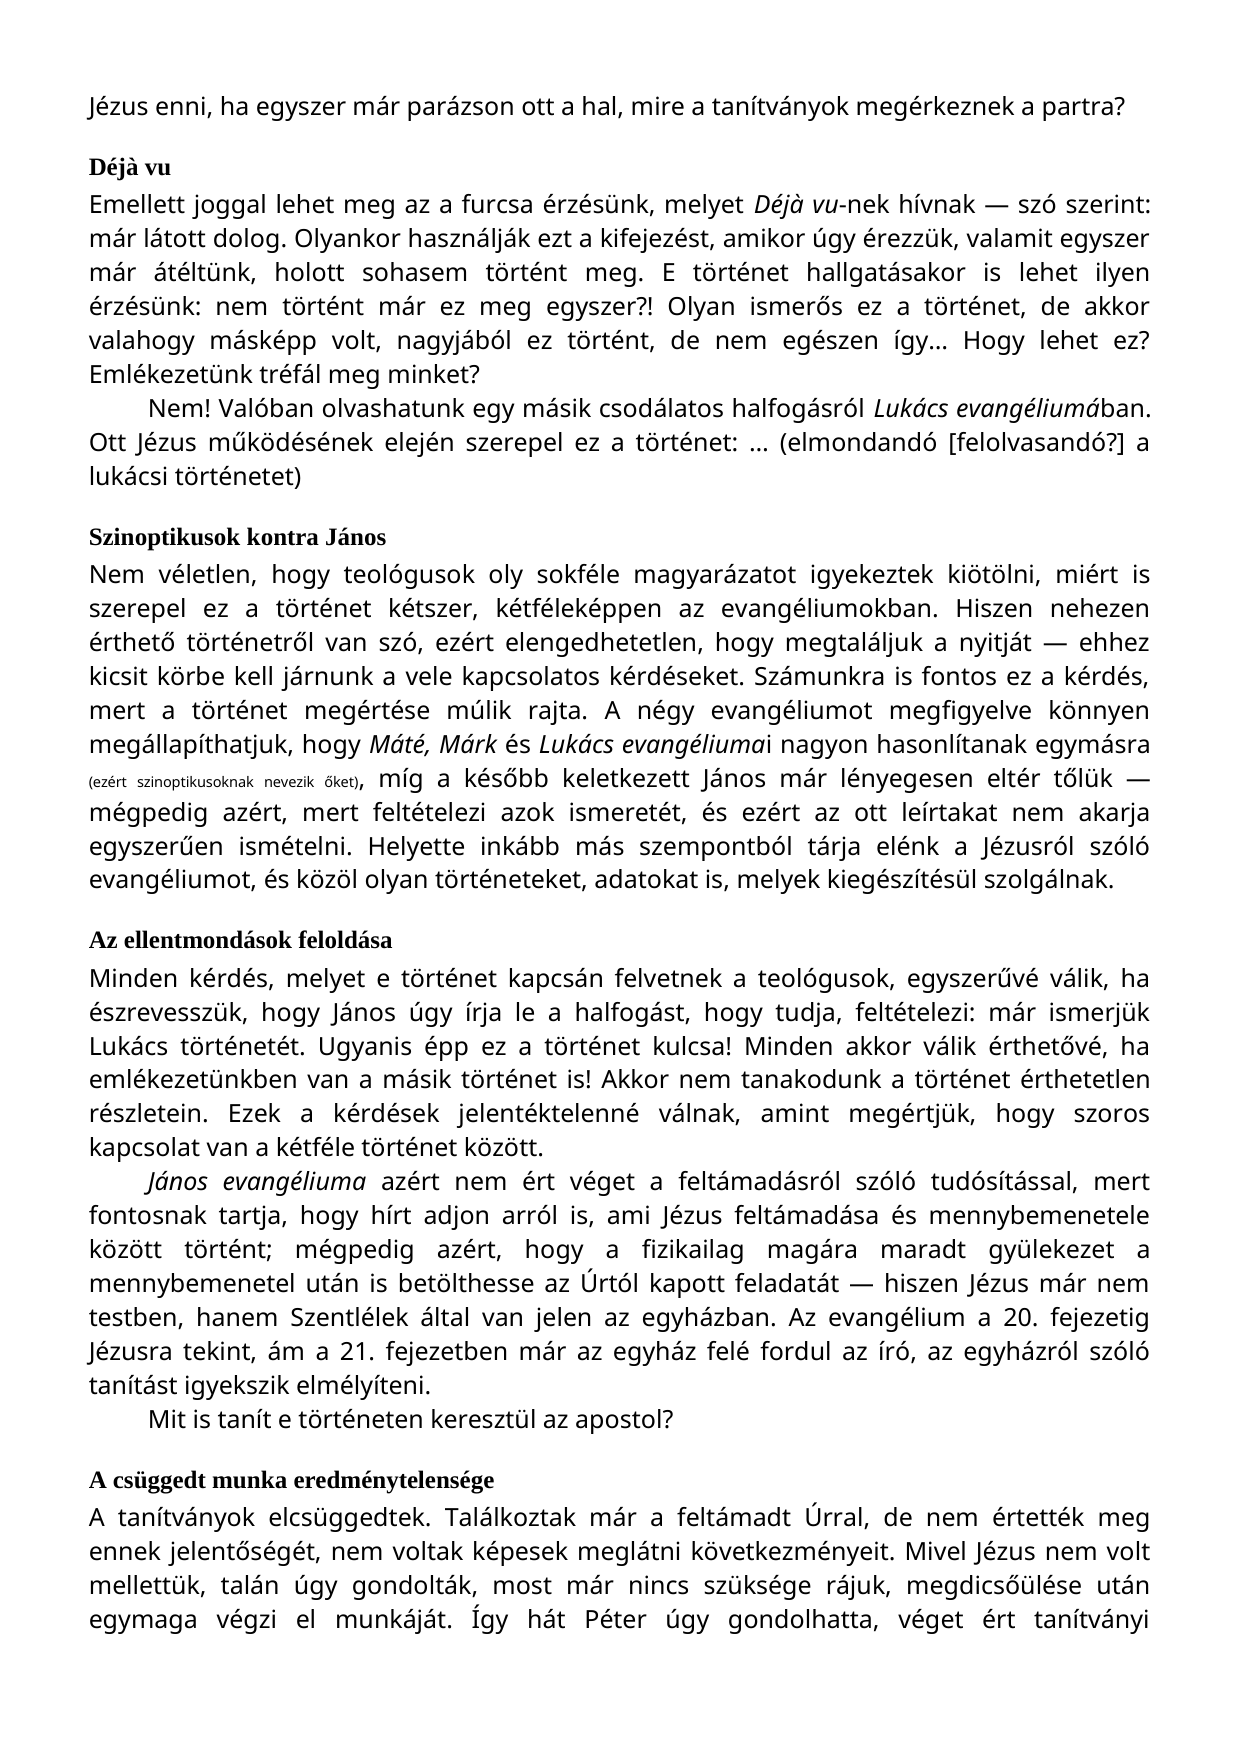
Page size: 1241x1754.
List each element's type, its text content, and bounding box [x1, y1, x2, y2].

subtitle Déjà vu [88, 152, 1152, 181]
text Jézus enni, ha egyszer már parázson ott a hal, mire a tanítványok megérkeznek a partra? [88, 88, 1152, 122]
text Nem véletlen, hogy teológusok oly sokféle magyarázatot igyekeztek kiötölni, miért is szerepel ez a történet kétszer, kétféleképpen az evangéliumokban. Hiszen nehezen érthető történetről van szó, ezért elengedhetetlen, hogy megtaláljuk a nyitját — ehhez kicsit körbe kell járnunk a vele kapcsolatos kérdéseket. Számunkra is fontos ez a kérdés, mert a történet megértése múlik rajta. A négy evangéliumot megfigyelve könnyen megállapíthatjuk, hogy Máté, Márk és Lukács evangéliumai nagyon hasonlítanak egymásra (ezért szinoptikusoknak nevezik őket), míg a később keletkezett János már lényegesen eltér tőlük — mégpedig azért, mert feltételezi azok ismeretét, és ezért az ott leírtakat nem akarja egyszerűen ismételni. Helyette inkább más szempontból tárja elénk a Jézusról szóló evangéliumot, és közöl olyan történeteket, adatokat is, melyek kiegészítésül szolgálnak. [88, 556, 1152, 896]
subtitle Szinoptikusok kontra János [88, 522, 1152, 551]
text János evangéliuma azért nem ért véget a feltámadásról szóló tudósítással, mert fontosnak tartja, hogy hírt adjon arról is, ami Jézus feltámadása és mennybemenetele között történt; mégpedig azért, hogy a fizikailag magára maradt gyülekezet a mennybemenetel után is betölthesse az Úrtól kapott feladatát — hiszen Jézus már nem testben, hanem Szentlélek által van jelen az egyházban. Az evangélium a 20. fejezetig Jézusra tekint, ám a 21. fejezetben már az egyház felé fordul az író, az egyházról szóló tanítást igyekszik elmélyíteni. [88, 1164, 1152, 1402]
text Nem! Valóban olvashatunk egy másik csodálatos halfogásról Lukács evangéliumában. Ott Jézus működésének elején szerepel ez a történet: … (elmondandó [felolvasandó?] a lukácsi történetet) [88, 390, 1152, 492]
text Emellett joggal lehet meg az a furcsa érzésünk, melyet Déjà vu-nek hívnak — szó szerint: már látott dolog. Olyankor használják ezt a kifejezést, amikor úgy érezzük, valamit egyszer már átéltünk, holott sohasem történt meg. E történet hallgatásakor is lehet ilyen érzésünk: nem történt már ez meg egyszer?! Olyan ismerős ez a történet, de akkor valahogy másképp volt, nagyjából ez történt, de nem egészen így… Hogy lehet ez? Emlékezetünk tréfál meg minket? [88, 187, 1152, 390]
subtitle A csüggedt munka eredménytelensége [88, 1465, 1152, 1494]
text A tanítványok elcsüggedtek. Találkoztak már a feltámadt Úrral, de nem értették meg ennek jelentőségét, nem voltak képesek meglátni következményeit. Mivel Jézus nem volt mellettük, talán úgy gondolták, most már nincs szüksége rájuk, megdicsőülése után egymaga végzi el munkáját. Így hát Péter úgy gondolhatta, véget ért tanítványi [88, 1500, 1152, 1636]
subtitle Az ellentmondások feloldása [88, 926, 1152, 954]
text Mit is tanít e történeten keresztül az apostol? [88, 1402, 1152, 1436]
text Minden kérdés, melyet e történet kapcsán felvetnek a teológusok, egyszerűvé válik, ha észrevesszük, hogy János úgy írja le a halfogást, hogy tudja, feltételezi: már ismerjük Lukács történetét. Ugyanis épp ez a történet kulcsa! Minden akkor válik érthetővé, ha emlékezetünkben van a másik történet is! Akkor nem tanakodunk a történet érthetetlen részletein. Ezek a kérdések jelentéktelenné válnak, amint megértjük, hogy szoros kapcsolat van a kétféle történet között. [88, 960, 1152, 1164]
